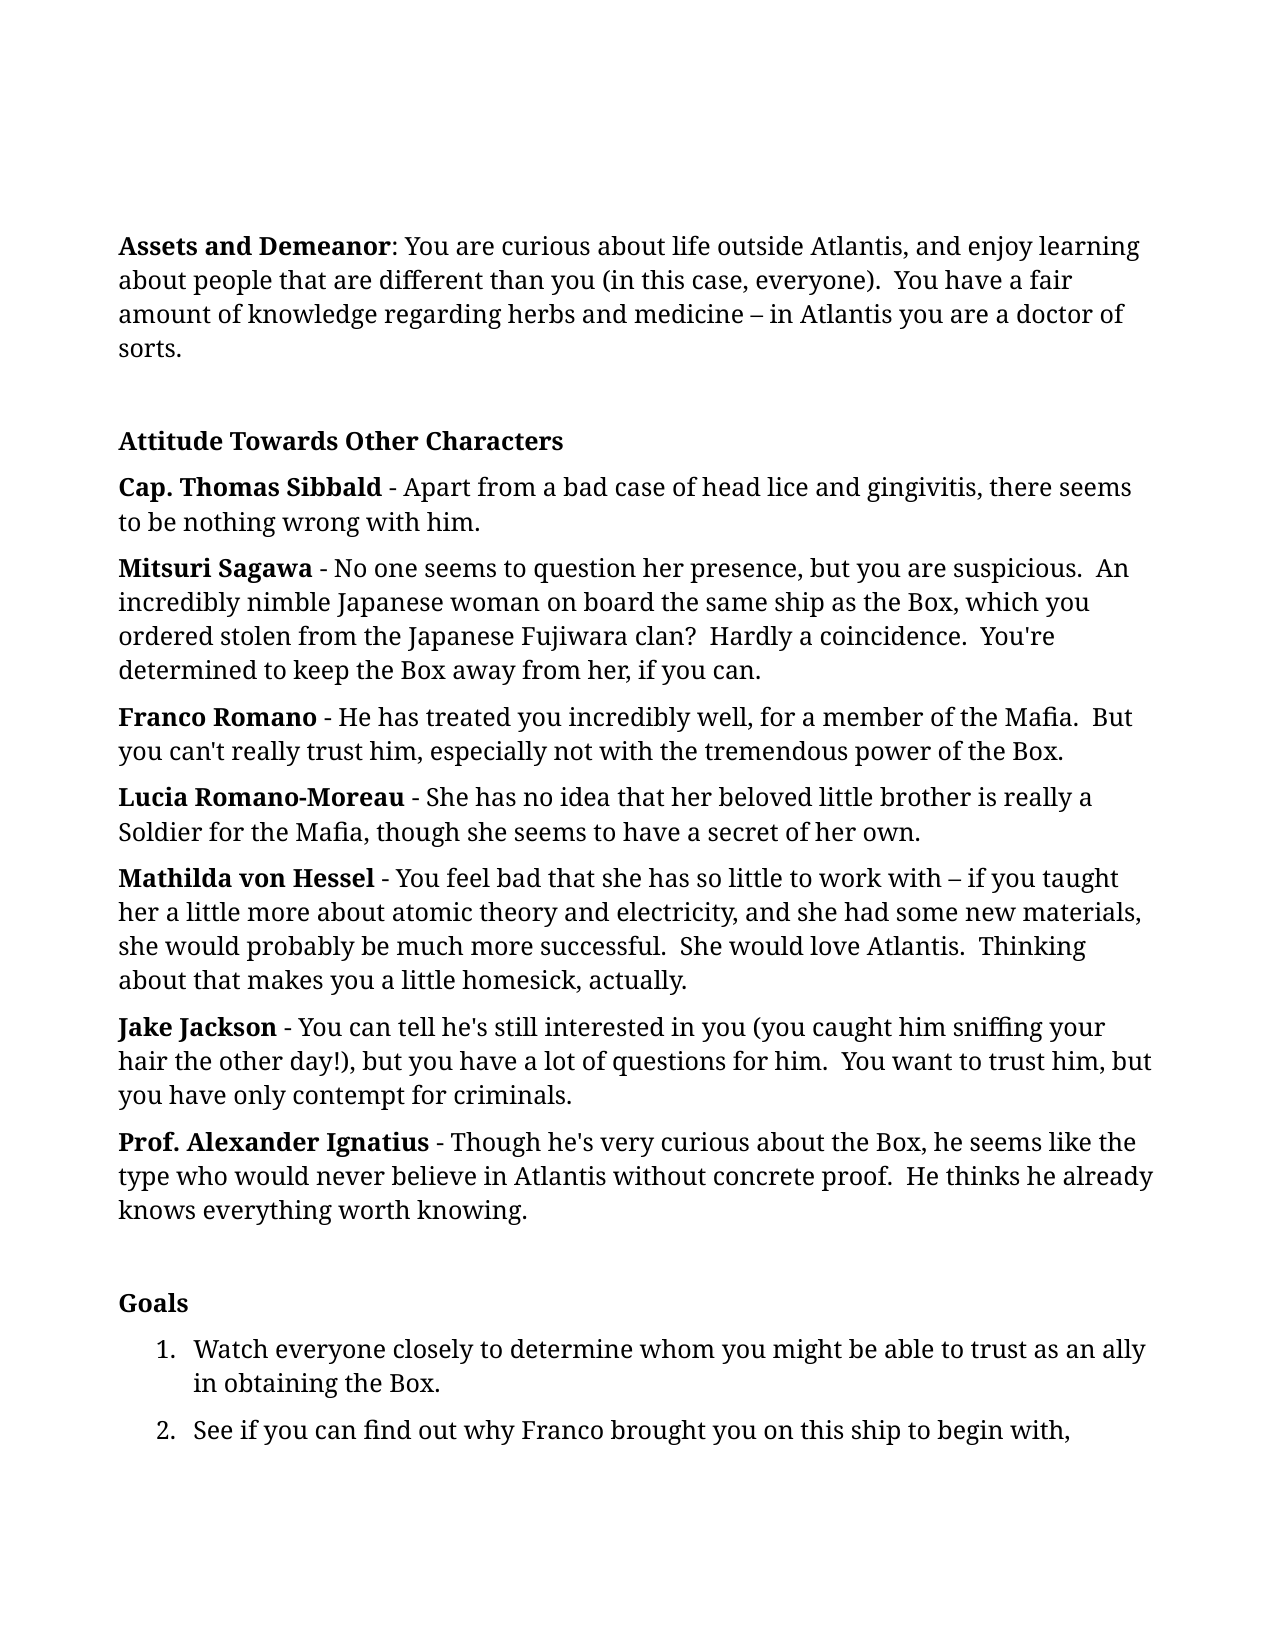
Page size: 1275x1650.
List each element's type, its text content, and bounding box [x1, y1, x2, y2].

text Mathilda von Hessel - You feel bad that she has so little to work with – if you taught her a little more about atomic theory and electricity, and she had some new materials, she would probably be much more successful. She would love Atlantis. Thinking about that makes you a little homesick, actually. [118, 861, 1157, 997]
text Franco Romano - He has treated you incredibly well, for a member of the Mafia. But you can't really trust him, especially not with the tremendous power of the Box. [118, 699, 1157, 768]
text Lucia Romano-Moreau - She has no idea that her beloved little brother is really a Soldier for the Mafia, though she seems to have a secret of her own. [118, 780, 1157, 848]
text Goals [118, 1285, 1157, 1319]
list Watch everyone closely to determine whom you might be able to trust as an ally in obtaining the Box. [156, 1332, 1157, 1400]
text Mitsuri Sagawa - No one seems to question her presence, but you are suspicious. An incredibly nimble Japanese woman on board the same ship as the Box, which you ordered stolen from the Japanese Fujiwara clan? Hardly a coincidence. You're determined to keep the Box away from her, if you can. [118, 551, 1157, 687]
list See if you can find out why Franco brought you on this ship to begin with, [156, 1413, 1157, 1447]
text Attitude Towards Other Characters [118, 423, 1157, 458]
text Prof. Alexander Ignatius - Though he's very curious about the Box, he seems like the type who would never believe in Atlantis without concrete proof. He thinks he already knows everything worth knowing. [118, 1124, 1157, 1226]
text Cap. Thomas Sibbald - Apart from a bad case of head lice and gingivitis, there seems to be nothing wrong with him. [118, 470, 1157, 538]
text Jake Jackson - You can tell he's still interested in you (you caught him sniffing your hair the other day!), but you have a lot of questions for him. You want to trust him, but you have only contempt for criminals. [118, 1009, 1157, 1112]
text Assets and Demeanor: You are curious about life outside Atlantis, and enjoy learning about people that are different than you (in this case, everyone). You have a fair amount of knowledge regarding herbs and medicine – in Atlantis you are a doctor of sorts. [118, 228, 1157, 364]
